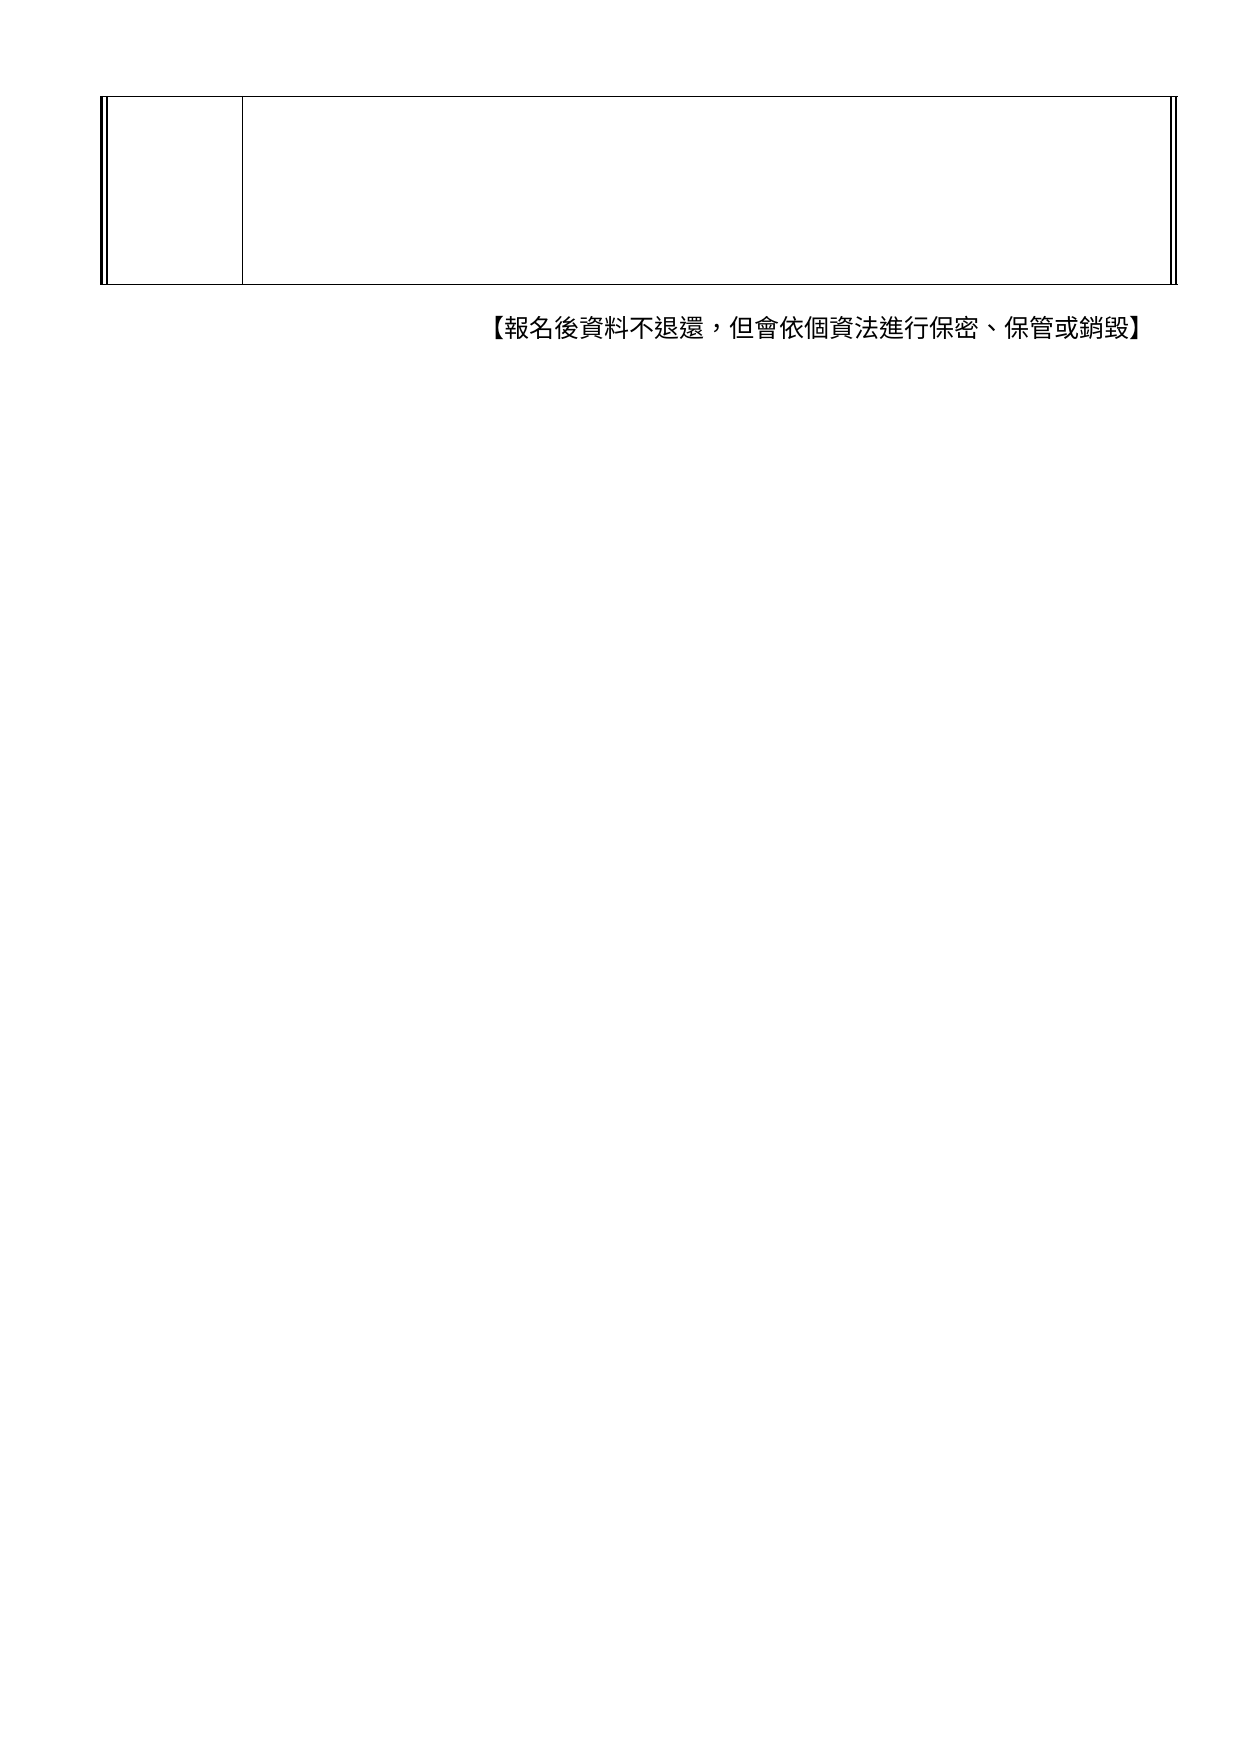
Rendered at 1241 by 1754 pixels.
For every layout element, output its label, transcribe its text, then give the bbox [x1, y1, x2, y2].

text 【報名後資料不退還，但會依個資法進行保密、保管或銷毀】 [103, 285, 1154, 348]
table_cell [108, 97, 242, 284]
table_cell [243, 97, 1170, 284]
